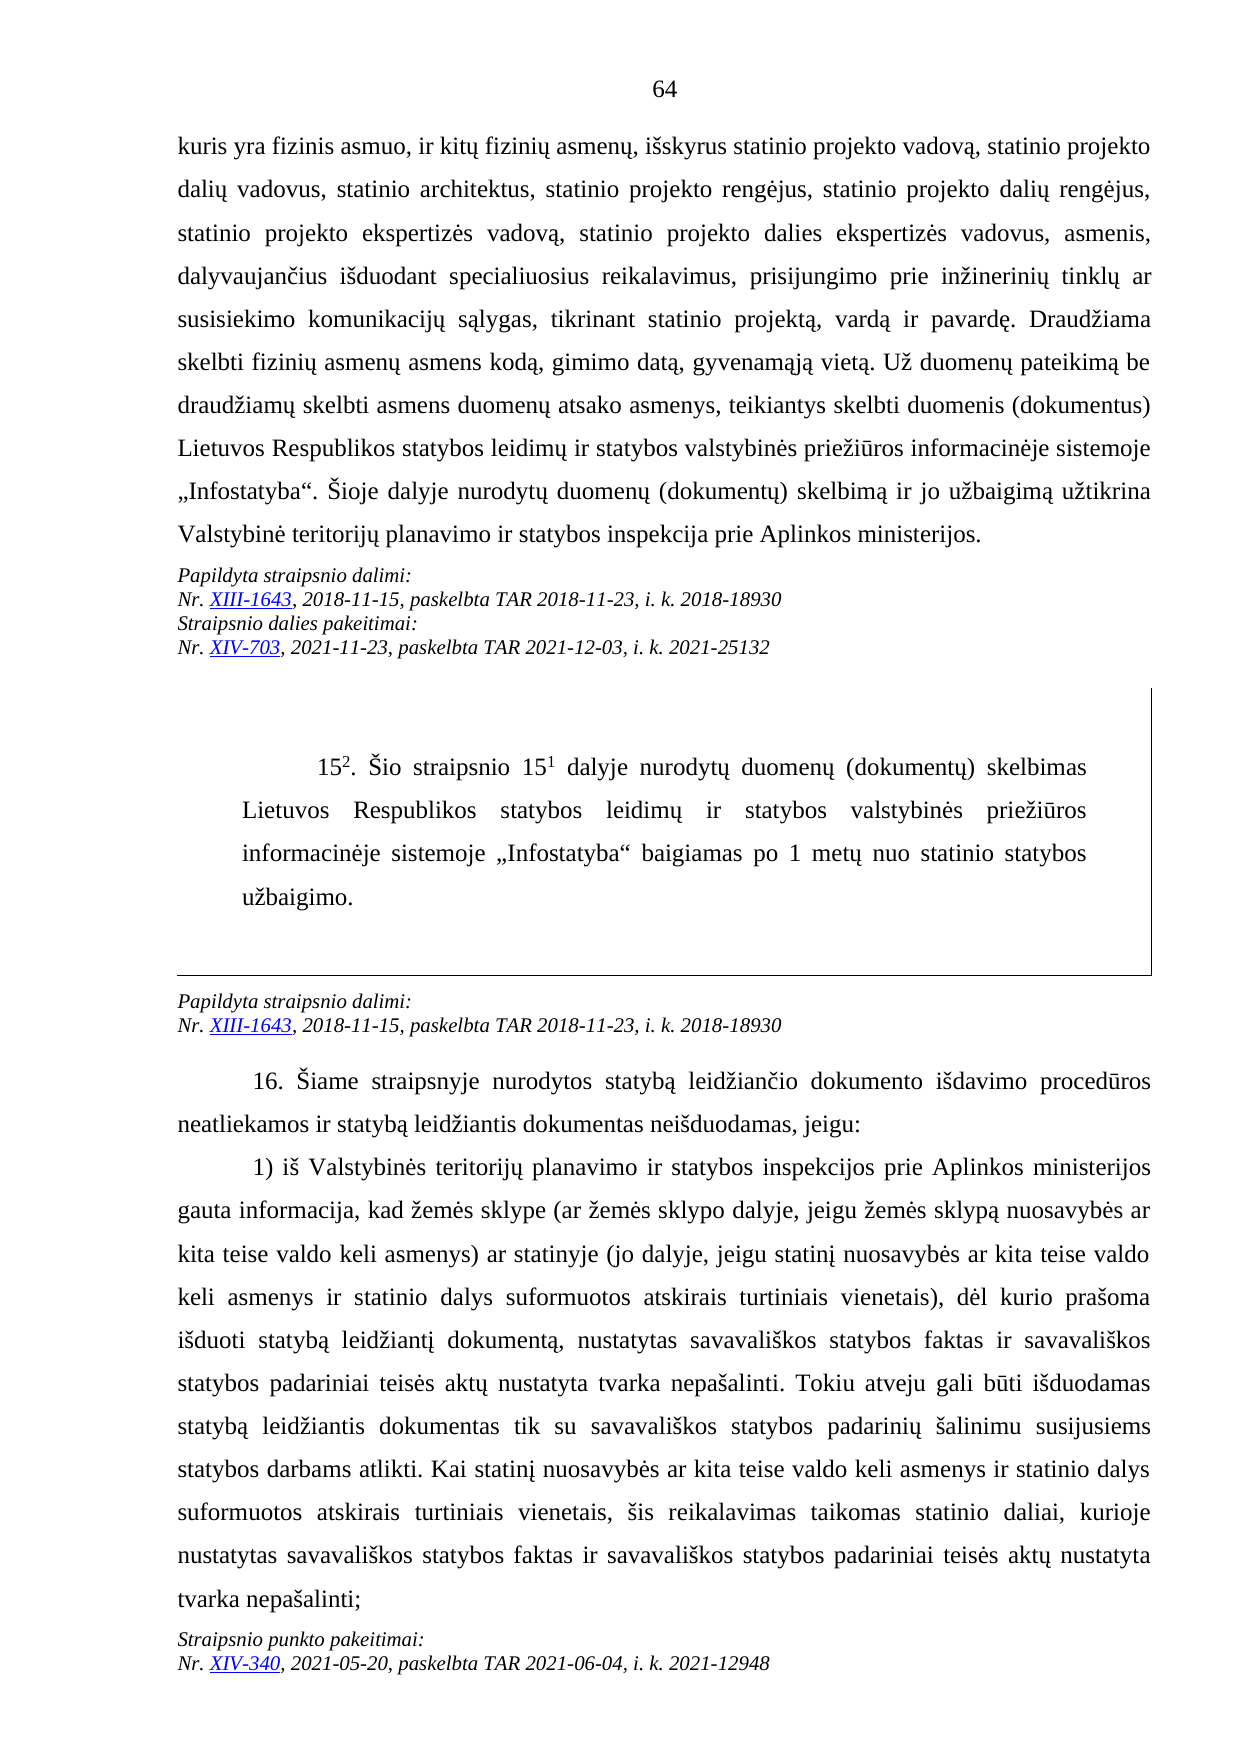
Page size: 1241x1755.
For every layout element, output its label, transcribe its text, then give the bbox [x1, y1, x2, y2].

text 1) iš Valstybinės teritorijų planavimo ir statybos inspekcijos prie Aplinkos ministerijos gauta informacija, kad žemės sklype (ar žemės sklypo dalyje, jeigu žemės sklypą nuosavybės ar kita teise valdo keli asmenys) ar statinyje (jo dalyje, jeigu statinį nuosavybės ar kita teise valdo keli asmenys ir statinio dalys suformuotos atskirais turtiniais vienetais), dėl kurio prašoma išduoti statybą leidžiantį dokumentą, nustatytas savavališkos statybos faktas ir savavališkos statybos padariniai teisės aktų nustatyta tvarka nepašalinti. Tokiu atveju gali būti išduodamas statybą leidžiantis dokumentas tik su savavališkos statybos padarinių šalinimu susijusiems statybos darbams atlikti. Kai statinį nuosavybės ar kita teise valdo keli asmenys ir statinio dalys suformuotos atskirais turtiniais vienetais, šis reikalavimas taikomas statinio daliai, kurioje nustatytas savavališkos statybos faktas ir savavališkos statybos padariniai teisės aktų nustatyta tvarka nepašalinti; [177, 1152, 1152, 1612]
text Nr. XIII-1643, 2018-11-15, paskelbta TAR 2018-11-23, i. k. 2018-18930 [177, 587, 1152, 611]
text 16. Šiame straipsnyje nurodytos statybą leidžiančio dokumento išdavimo procedūros neatliekamos ir statybą leidžiantis dokumentas neišduodamas, jeigu: [177, 1066, 1152, 1138]
text Nr. XIV-703, 2021-11-23, paskelbta TAR 2021-12-03, i. k. 2021-25132 [177, 635, 1152, 659]
text Papildyta straipsnio dalimi: [177, 563, 1152, 587]
text Nr. XIV-340, 2021-05-20, paskelbta TAR 2021-06-04, i. k. 2021-12948 [177, 1651, 1152, 1675]
text Papildyta straipsnio dalimi: [177, 989, 1152, 1013]
text Straipsnio punkto pakeitimai: [177, 1627, 1152, 1651]
text kuris yra fizinis asmuo, ir kitų fizinių asmenų, išskyrus statinio projekto vadovą, statinio projekto dalių vadovus, statinio architektus, statinio projekto rengėjus, statinio projekto dalių rengėjus, statinio projekto ekspertizės vadovą, statinio projekto dalies ekspertizės vadovus, asmenis, dalyvaujančius išduodant specialiuosius reikalavimus, prisijungimo prie inžinerinių tinklų ar susisiekimo komunikacijų sąlygas, tikrinant statinio projektą, vardą ir pavardę. Draudžiama skelbti fizinių asmenų asmens kodą, gimimo datą, gyvenamąją vietą. Už duomenų pateikimą be draudžiamų skelbti asmens duomenų atsako asmenys, teikiantys skelbti duomenis (dokumentus) Lietuvos Respublikos statybos leidimų ir statybos valstybinės priežiūros informacinėje sistemoje „Infostatyba“. Šioje dalyje nurodytų duomenų (dokumentų) skelbimą ir jo užbaigimą užtikrina Valstybinė teritorijų planavimo ir statybos inspekcija prie Aplinkos ministerijos. [177, 131, 1152, 548]
text Nr. XIII-1643, 2018-11-15, paskelbta TAR 2018-11-23, i. k. 2018-18930 [177, 1013, 1152, 1037]
text Straipsnio dalies pakeitimai: [177, 611, 1152, 635]
text 152. Šio straipsnio 151 dalyje nurodytų duomenų (dokumentų) skelbimas Lietuvos Respublikos statybos leidimų ir statybos valstybinės priežiūros informacinėje sistemoje „Infostatyba“ baigiamas po 1 metų nuo statinio statybos užbaigimo. [177, 688, 1151, 975]
